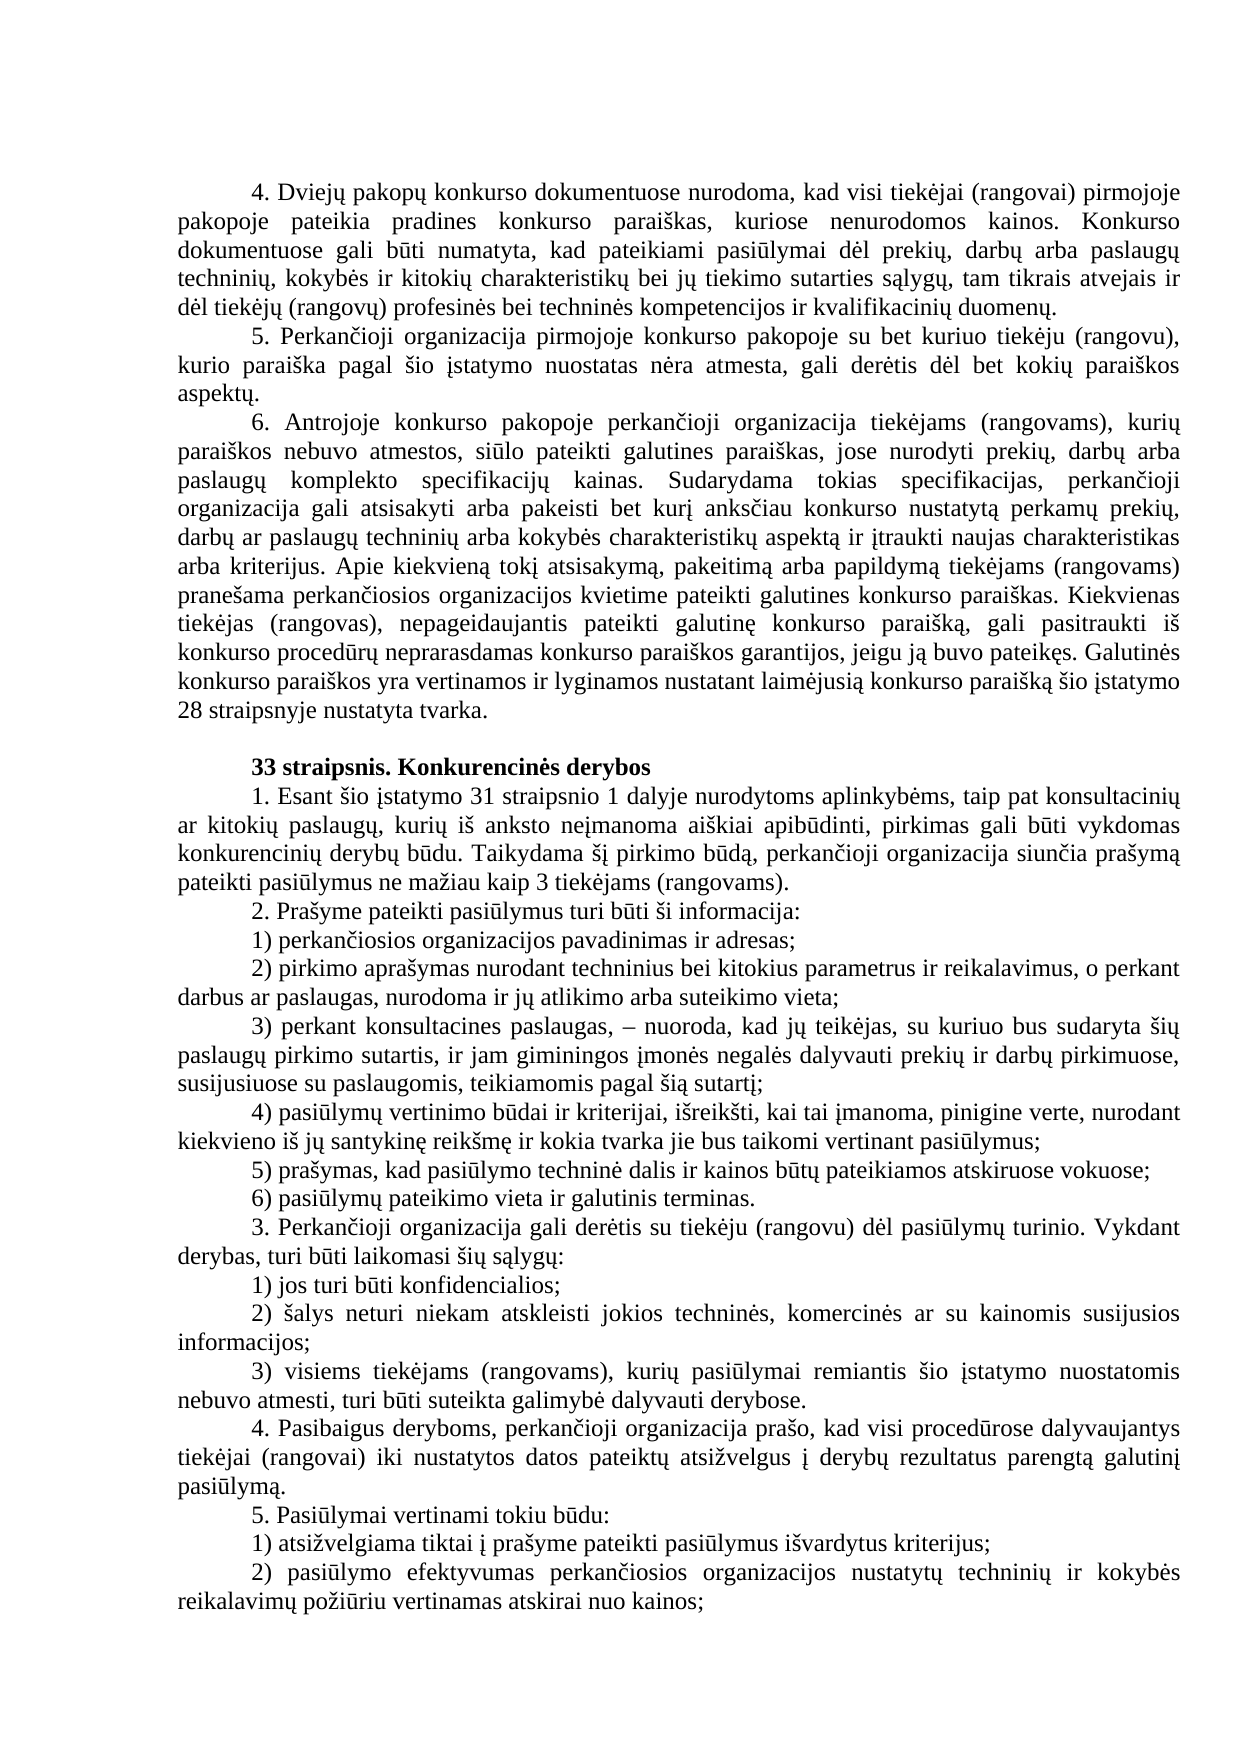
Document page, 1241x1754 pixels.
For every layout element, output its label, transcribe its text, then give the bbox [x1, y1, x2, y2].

text 5. Pasiūlymai vertinami tokiu būdu: [177, 1500, 1181, 1528]
text 3) visiems tiekėjams (rangovams), kurių pasiūlymai remiantis šio įstatymo nuostatomis nebuvo atmesti, turi būti suteikta galimybė dalyvauti derybose. [177, 1356, 1181, 1413]
text 3. Perkančioji organizacija gali derėtis su tiekėju (rangovu) dėl pasiūlymų turinio. Vykdant derybas, turi būti laikomasi šių sąlygų: [177, 1212, 1181, 1270]
text 6. Antrojoje konkurso pakopoje perkančioji organizacija tiekėjams (rangovams), kurių paraiškos nebuvo atmestos, siūlo pateikti galutines paraiškas, jose nurodyti prekių, darbų arba paslaugų komplekto specifikacijų kainas. Sudarydama tokias specifikacijas, perkančioji organizacija gali atsisakyti arba pakeisti bet kurį anksčiau konkurso nustatytą perkamų prekių, darbų ar paslaugų techninių arba kokybės charakteristikų aspektą ir įtraukti naujas charakteristikas arba kriterijus. Apie kiekvieną tokį atsisakymą, pakeitimą arba papildymą tiekėjams (rangovams) pranešama perkančiosios organizacijos kvietime pateikti galutines konkurso paraiškas. Kiekvienas tiekėjas (rangovas), nepageidaujantis pateikti galutinę konkurso paraišką, gali pasitraukti iš konkurso procedūrų neprarasdamas konkurso paraiškos garantijos, jeigu ją buvo pateikęs. Galutinės konkurso paraiškos yra vertinamos ir lyginamos nustatant laimėjusią konkurso paraišką šio įstatymo 28 straipsnyje nustatyta tvarka. [177, 407, 1181, 723]
text 5. Perkančioji organizacija pirmojoje konkurso pakopoje su bet kuriuo tiekėju (rangovu), kurio paraiška pagal šio įstatymo nuostatas nėra atmesta, gali derėtis dėl bet kokių paraiškos aspektų. [177, 321, 1181, 407]
text 2) pirkimo aprašymas nurodant techninius bei kitokius parametrus ir reikalavimus, o perkant darbus ar paslaugas, nurodoma ir jų atlikimo arba suteikimo vieta; [177, 953, 1181, 1011]
text 4) pasiūlymų vertinimo būdai ir kriterijai, išreikšti, kai tai įmanoma, pinigine verte, nurodant kiekvieno iš jų santykinę reikšmę ir kokia tvarka jie bus taikomi vertinant pasiūlymus; [177, 1097, 1181, 1155]
text 4. Dviejų pakopų konkurso dokumentuose nurodoma, kad visi tiekėjai (rangovai) pirmojoje pakopoje pateikia pradines konkurso paraiškas, kuriose nenurodomos kainos. Konkurso dokumentuose gali būti numatyta, kad pateikiami pasiūlymai dėl prekių, darbų arba paslaugų techninių, kokybės ir kitokių charakteristikų bei jų tiekimo sutarties sąlygų, tam tikrais atvejais ir dėl tiekėjų (rangovų) profesinės bei techninės kompetencijos ir kvalifikacinių duomenų. [177, 177, 1181, 321]
text 33 straipsnis. Konkurencinės derybos [177, 752, 1181, 781]
text 1) jos turi būti konfidencialios; [177, 1270, 1181, 1298]
text 3) perkant konsultacines paslaugas, – nuoroda, kad jų teikėjas, su kuriuo bus sudaryta šių paslaugų pirkimo sutartis, ir jam giminingos įmonės negalės dalyvauti prekių ir darbų pirkimuose, susijusiuose su paslaugomis, teikiamomis pagal šią sutartį; [177, 1011, 1181, 1097]
text 1) atsižvelgiama tiktai į prašyme pateikti pasiūlymus išvardytus kriterijus; [177, 1528, 1181, 1557]
text 6) pasiūlymų pateikimo vieta ir galutinis terminas. [177, 1183, 1181, 1212]
text 1) perkančiosios organizacijos pavadinimas ir adresas; [177, 925, 1181, 953]
text 2) šalys neturi niekam atskleisti jokios techninės, komercinės ar su kainomis susijusios informacijos; [177, 1298, 1181, 1356]
text 1. Esant šio įstatymo 31 straipsnio 1 dalyje nurodytoms aplinkybėms, taip pat konsultacinių ar kitokių paslaugų, kurių iš anksto neįmanoma aiškiai apibūdinti, pirkimas gali būti vykdomas konkurencinių derybų būdu. Taikydama šį pirkimo būdą, perkančioji organizacija siunčia prašymą pateikti pasiūlymus ne mažiau kaip 3 tiekėjams (rangovams). [177, 781, 1181, 896]
text 4. Pasibaigus deryboms, perkančioji organizacija prašo, kad visi procedūrose dalyvaujantys tiekėjai (rangovai) iki nustatytos datos pateiktų atsižvelgus į derybų rezultatus parengtą galutinį pasiūlymą. [177, 1413, 1181, 1500]
text 5) prašymas, kad pasiūlymo techninė dalis ir kainos būtų pateikiamos atskiruose vokuose; [177, 1155, 1181, 1183]
text 2) pasiūlymo efektyvumas perkančiosios organizacijos nustatytų techninių ir kokybės reikalavimų požiūriu vertinamas atskirai nuo kainos; [177, 1557, 1181, 1615]
text 2. Prašyme pateikti pasiūlymus turi būti ši informacija: [177, 896, 1181, 925]
